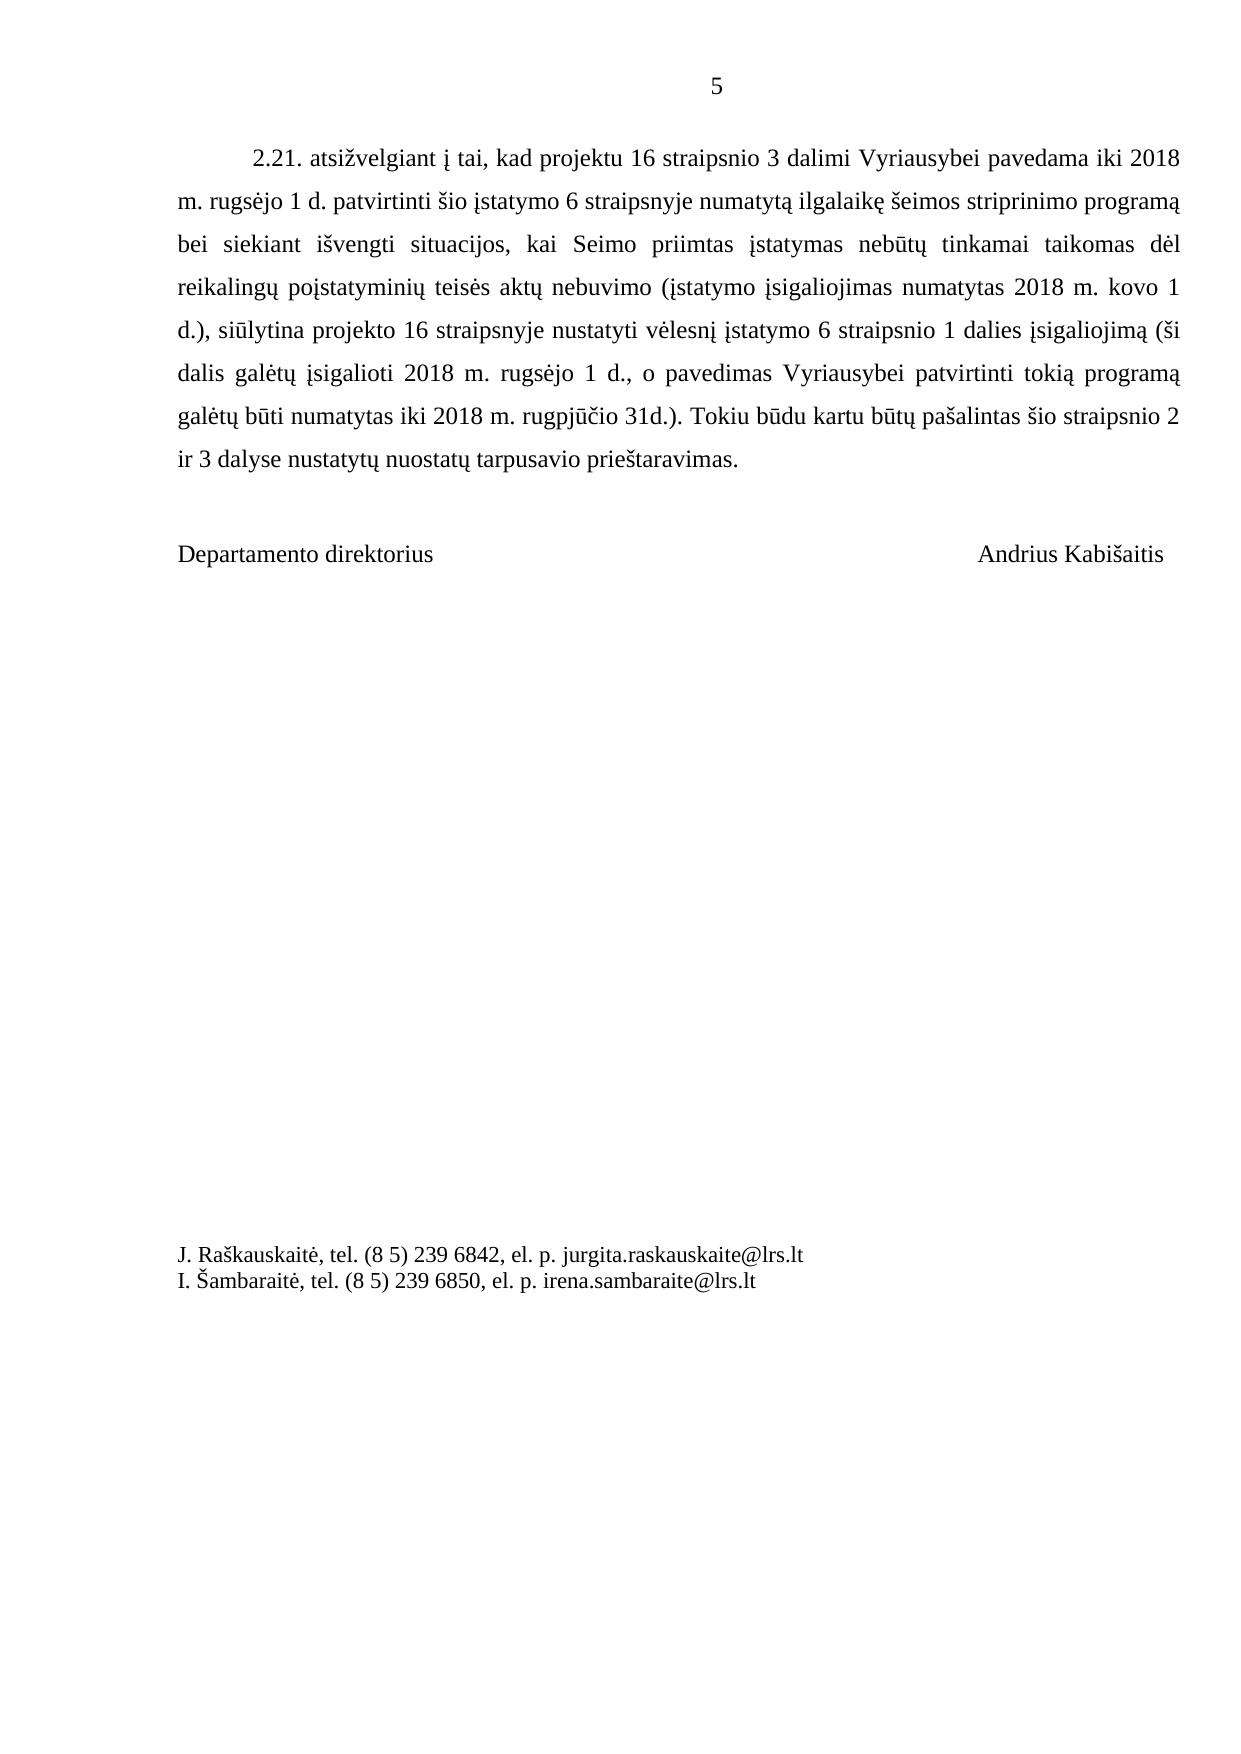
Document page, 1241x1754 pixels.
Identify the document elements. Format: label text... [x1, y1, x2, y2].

text I. Šambaraitė, tel. (8 5) 239 6850, el. p. irena.sambaraite@lrs.lt [177, 1267, 1181, 1293]
text J. Raškauskaitė, tel. (8 5) 239 6842, el. p. jurgita.raskauskaite@lrs.lt [177, 1241, 1181, 1267]
text Departamento direktorius Andrius Kabišaitis [177, 539, 1181, 567]
text 2.21. atsižvelgiant į tai, kad projektu 16 straipsnio 3 dalimi Vyriausybei pavedama iki 2018 m. rugsėjo 1 d. patvirtinti šio įstatymo 6 straipsnyje numatytą ilgalaikę šeimos striprinimo programą bei siekiant išvengti situacijos, kai Seimo priimtas įstatymas nebūtų tinkamai taikomas dėl reikalingų poįstatyminių teisės aktų nebuvimo (įstatymo įsigaliojimas numatytas 2018 m. kovo 1 d.), siūlytina projekto 16 straipsnyje nustatyti vėlesnį įstatymo 6 straipsnio 1 dalies įsigaliojimą (ši dalis galėtų įsigalioti 2018 m. rugsėjo 1 d., o pavedimas Vyriausybei patvirtinti tokią programą galėtų būti numatytas iki 2018 m. rugpjūčio 31d.). Tokiu būdu kartu būtų pašalintas šio straipsnio 2 ir 3 dalyse nustatytų nuostatų tarpusavio prieštaravimas. [177, 143, 1181, 473]
